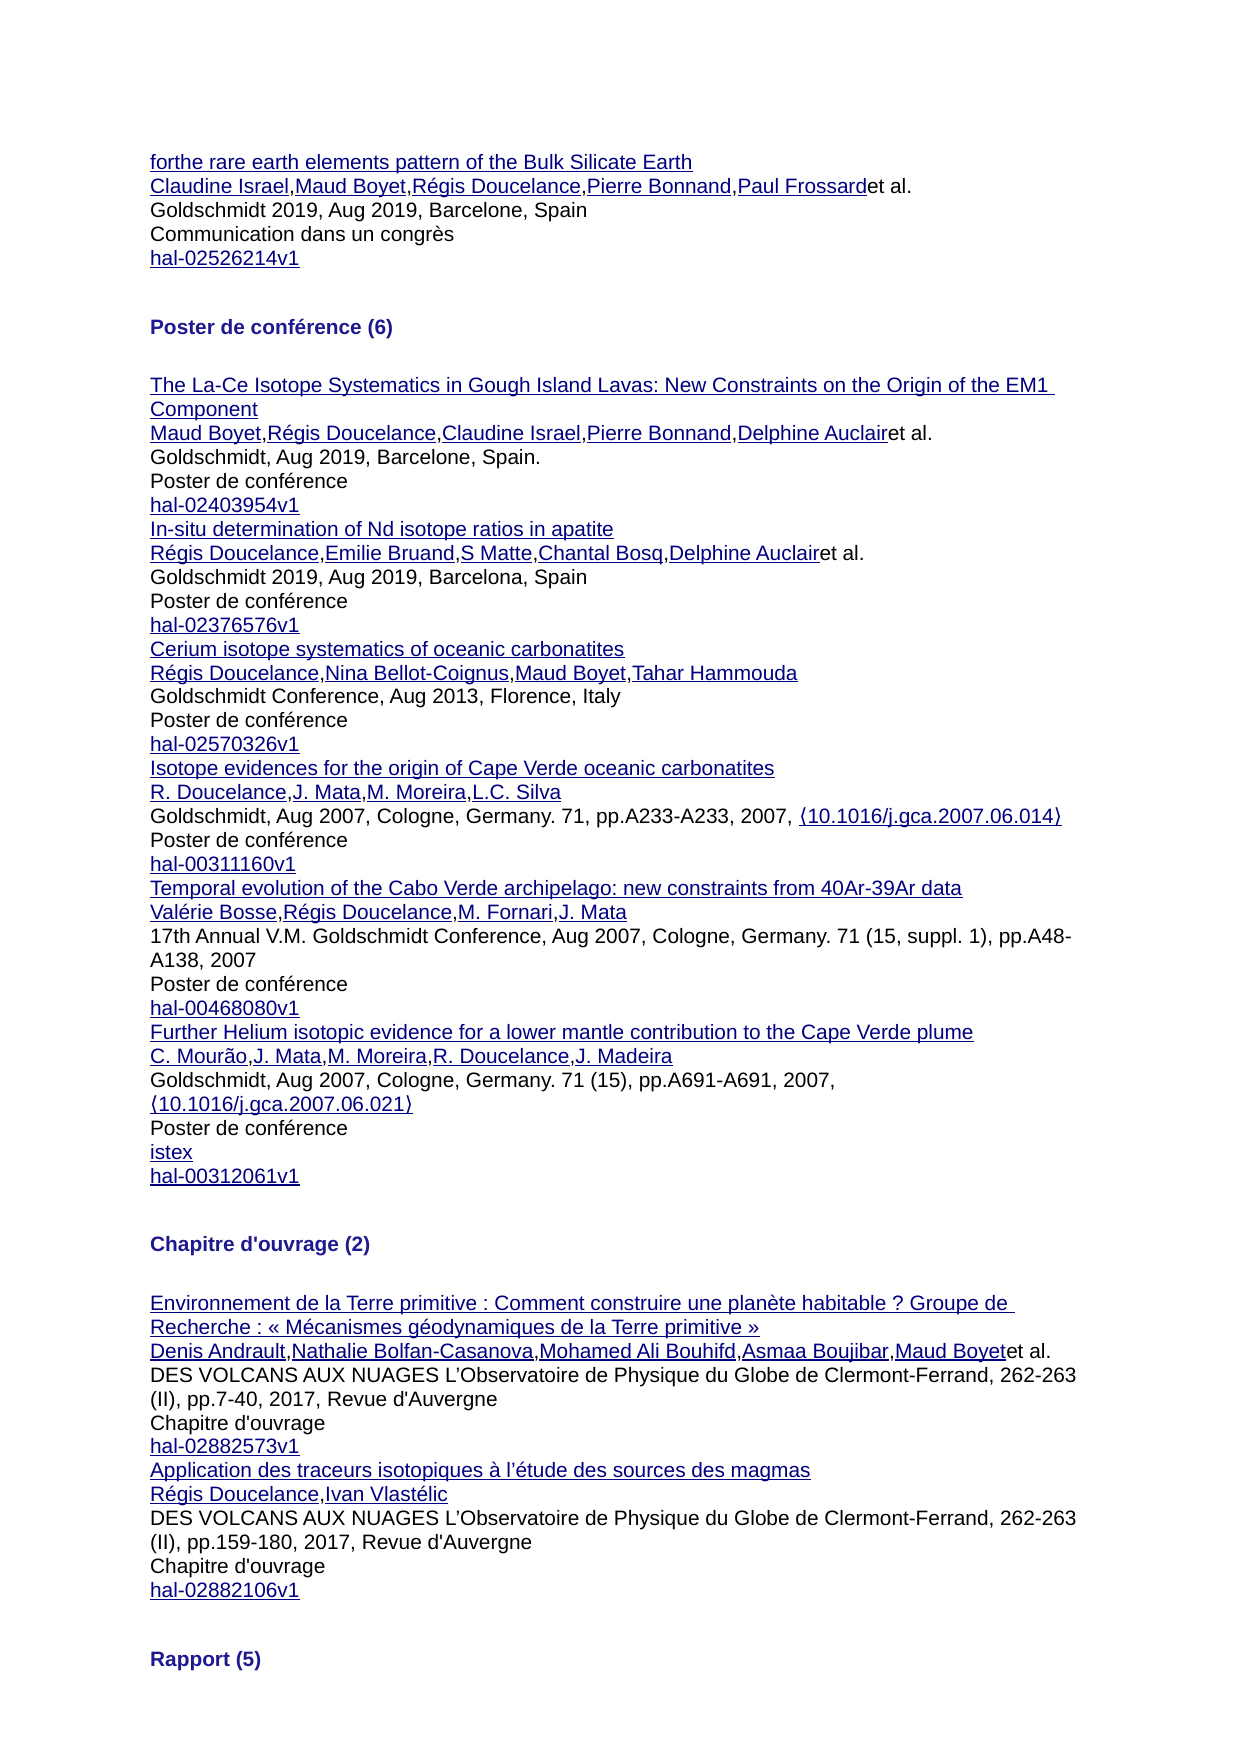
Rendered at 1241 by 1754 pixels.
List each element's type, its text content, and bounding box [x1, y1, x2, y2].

subtitle Chapitre d'ouvrage (2) [150, 1232, 1090, 1256]
table_cell In-situ determination of Nd isotope ratios in apatite Régis Doucelance,Emilie Bruand,S Matte,Chantal Bosq,Delphine Auclairet al. Goldschmidt 2019, Aug 2019, Barcelona, Spain Poster de conférence hal-02376576v1 [150, 517, 1090, 636]
table_cell Further Helium isotopic evidence for a lower mantle contribution to the Cape Verde plume C. Mourão,J. Mata,M. Moreira,R. Doucelance,J. Madeira Goldschmidt, Aug 2007, Cologne, Germany. 71 (15), pp.A691-A691, 2007, ⟨10.1016/j.gca.2007.06.021⟩ Poster de conférence istex hal-00312061v1 [150, 1020, 1090, 1187]
table_header The La-Ce Isotope Systematics in Gough Island Lavas: New Constraints on the Origin of the EM1 Component Maud Boyet,Régis Doucelance,Claudine Israel,Pierre Bonnand,Delphine Auclairet al. Goldschmidt, Aug 2019, Barcelone, Spain. Poster de conférence hal-02403954v1 [150, 373, 1090, 517]
table_cell Application des traceurs isotopiques à l’étude des sources des magmas Régis Doucelance,Ivan Vlastélic DES VOLCANS AUX NUAGES L’Observatoire de Physique du Globe de Clermont-Ferrand, 262-263 (II), pp.159-180, 2017, Revue d'Auvergne Chapitre d'ouvrage hal-02882106v1 [150, 1458, 1090, 1602]
subtitle Rapport (5) [150, 1647, 1090, 1671]
table_cell Cerium isotope systematics of oceanic carbonatites Régis Doucelance,Nina Bellot-Coignus,Maud Boyet,Tahar Hammouda Goldschmidt Conference, Aug 2013, Florence, Italy Poster de conférence hal-02570326v1 [150, 636, 1090, 756]
table_cell Temporal evolution of the Cabo Verde archipelago: new constraints from 40Ar-39Ar data Valérie Bosse,Régis Doucelance,M. Fornari,J. Mata 17th Annual V.M. Goldschmidt Conference, Aug 2007, Cologne, Germany. 71 (15, suppl. 1), pp.A48-A138, 2007 Poster de conférence hal-00468080v1 [150, 876, 1090, 1020]
table_header Environnement de la Terre primitive : Comment construire une planète habitable ? Groupe de Recherche : « Mécanismes géodynamiques de la Terre primitive » Denis Andrault,Nathalie Bolfan-Casanova,Mohamed Ali Bouhifd,Asmaa Boujibar,Maud Boyetet al. DES VOLCANS AUX NUAGES L’Observatoire de Physique du Globe de Clermont-Ferrand, 262-263 (II), pp.7-40, 2017, Revue d'Auvergne Chapitre d'ouvrage hal-02882573v1 [150, 1291, 1090, 1458]
table_cell 138La-138Ce and 147Sm-143Nd isotope composition of the main silicate reservoirs and implications forthe rare earth elements pattern of the Bulk Silicate Earth Claudine Israel,Maud Boyet,Régis Doucelance,Pierre Bonnand,Paul Frossardet al. Goldschmidt 2019, Aug 2019, Barcelone, Spain Communication dans un congrès hal-02526214v1 [150, 150, 1090, 270]
table_cell Isotope evidences for the origin of Cape Verde oceanic carbonatites R. Doucelance,J. Mata,M. Moreira,L.C. Silva Goldschmidt, Aug 2007, Cologne, Germany. 71, pp.A233-A233, 2007, ⟨10.1016/j.gca.2007.06.014⟩ Poster de conférence hal-00311160v1 [150, 756, 1090, 876]
subtitle Poster de conférence (6) [150, 314, 1090, 338]
